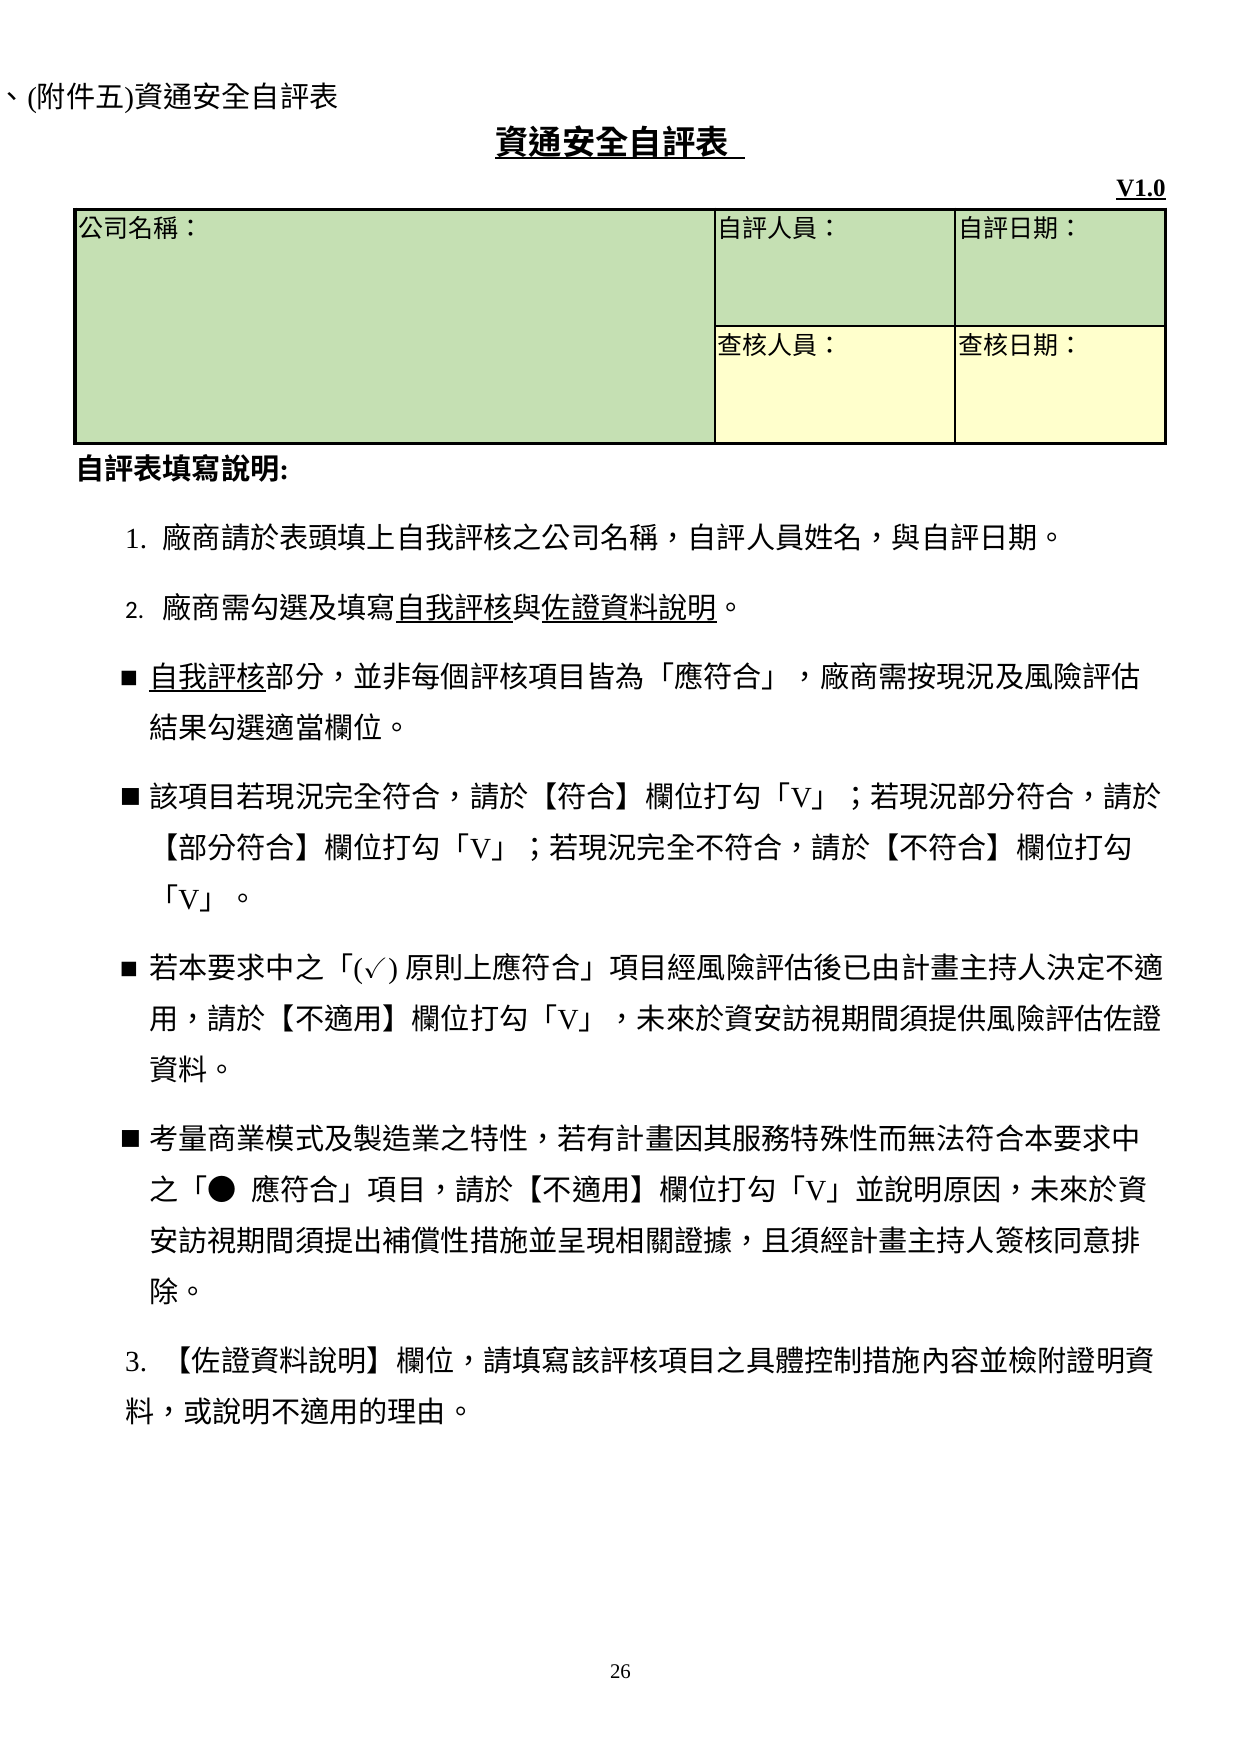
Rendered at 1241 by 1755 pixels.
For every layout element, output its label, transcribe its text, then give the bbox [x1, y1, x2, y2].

list 自我評核部分，並非每個評核項目皆為「應符合」，廠商需按現況及風險評估結果勾選適當欄位。 [119, 654, 1165, 747]
list 廠商需勾選及填寫自我評核與佐證資料說明。 [125, 584, 1165, 627]
list 該項目若現況完全符合，請於【符合】欄位打勾「V」；若現況部分符合，請於【部分符合】欄位打勾「V」；若現況完全不符合，請於【不符合】欄位打勾「V」。 [119, 774, 1165, 918]
list 若本要求中之「(✓) 原則上應符合」項目經風險評估後已由計畫主持人決定不適用，請於【不適用】欄位打勾「V」，未來於資安訪視期間須提供風險評估佐證資料。 [119, 945, 1165, 1089]
text 資通安全自評表 [75, 115, 1165, 164]
table_header 自評人員： [716, 211, 954, 325]
list 考量商業模式及製造業之特性，若有計畫因其服務特殊性而無法符合本要求中之「● 應符合」項目，請於【不適用】欄位打勾「V」並說明原因，未來於資安訪視期間須提出補償性措施並呈現相關證據，且須經計畫主持人簽核同意排除。 [119, 1116, 1165, 1310]
table_header 自評日期： [956, 211, 1164, 325]
list 廠商請於表頭填上自我評核之公司名稱，自評人員姓名，與自評日期。 [125, 515, 1165, 557]
table_header 公司名稱： [77, 211, 714, 442]
table_cell 查核日期： [956, 327, 1164, 442]
table_cell 查核人員： [716, 327, 954, 442]
list 【佐證資料說明】欄位，請填寫該評核項目之具體控制措施內容並檢附證明資料，或說明不適用的理由。 [125, 1338, 1165, 1431]
subtitle 五、(附件五)資通安全自評表 [0, 73, 1165, 115]
text V1.0 [75, 173, 1165, 202]
text 自評表填寫說明: [75, 445, 1165, 488]
